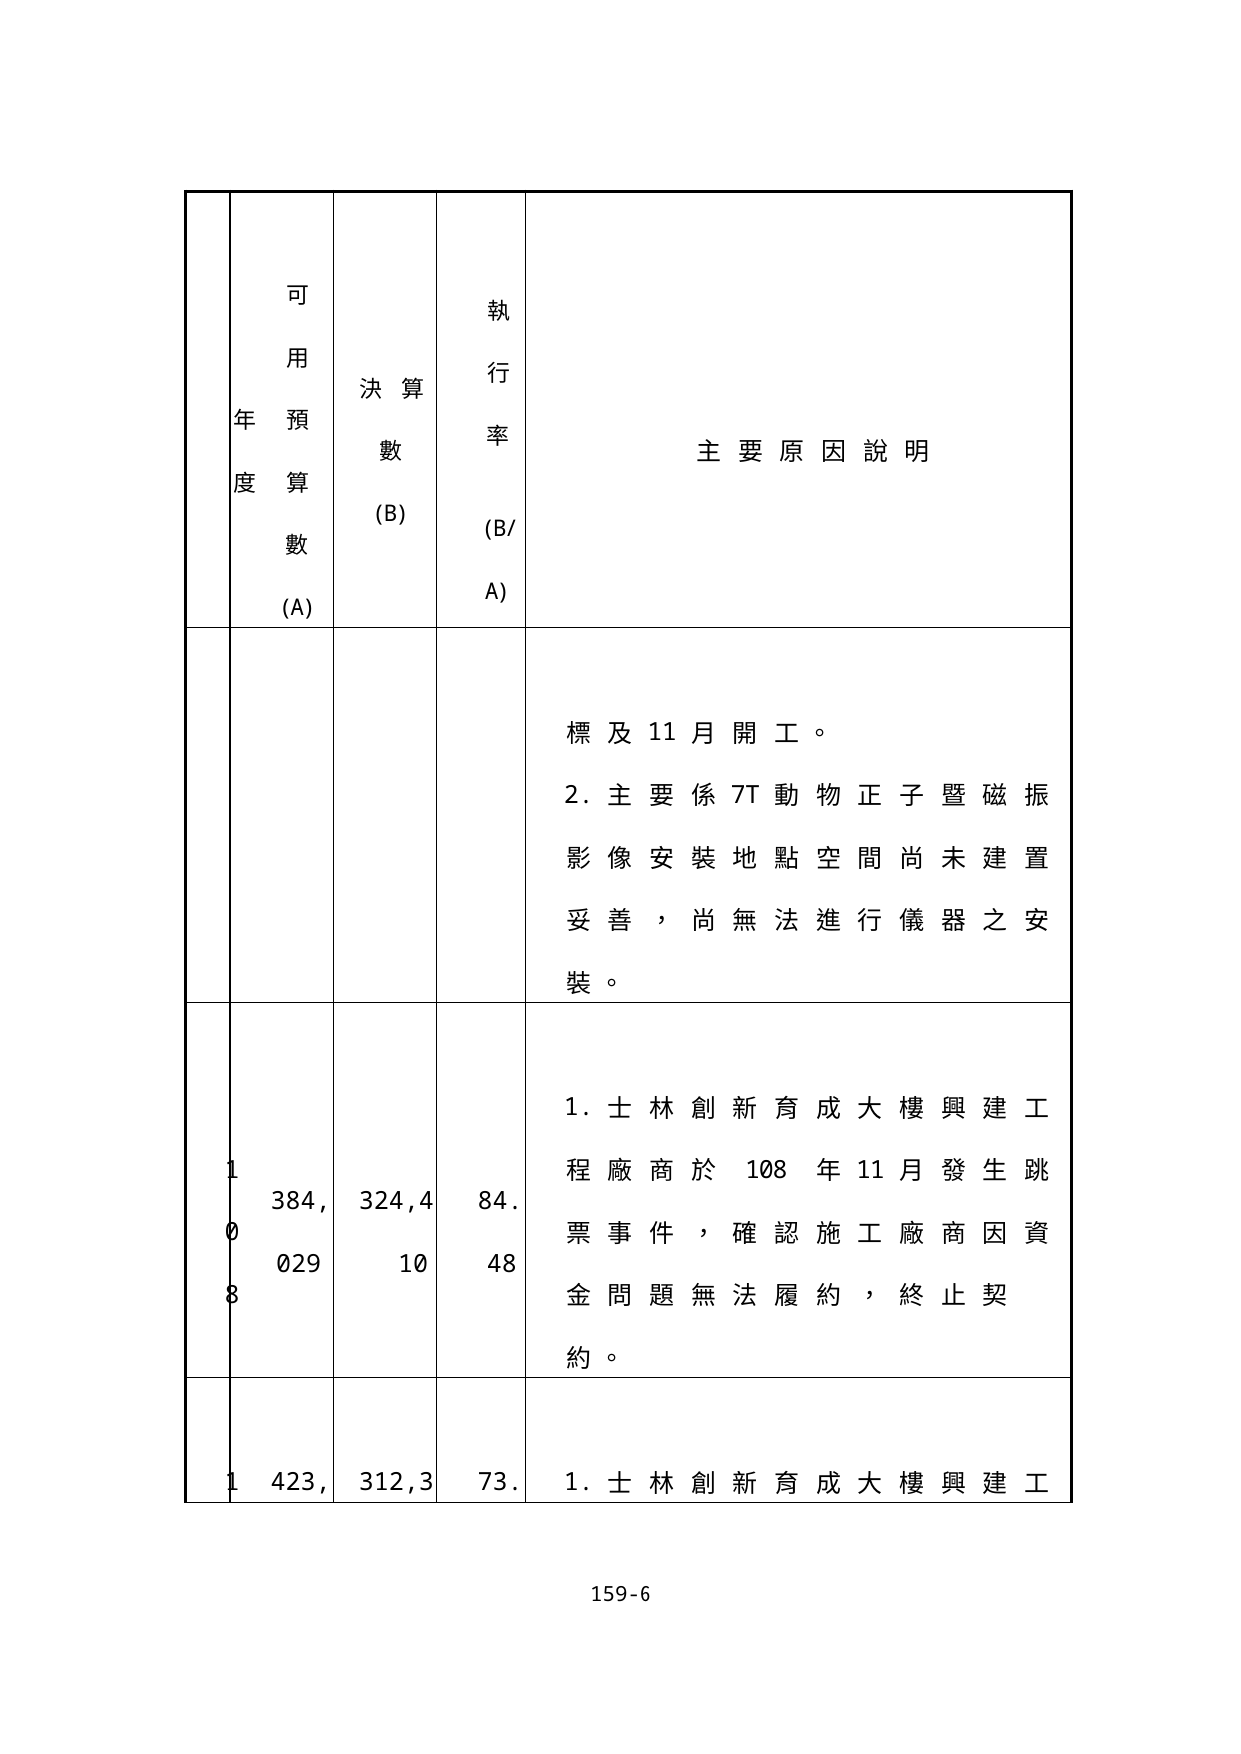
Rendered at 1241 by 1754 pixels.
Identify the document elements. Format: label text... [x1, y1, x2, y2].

table_cell [437, 628, 525, 1002]
table_header 年度 [187, 193, 229, 627]
table_cell 標及11月開工。 2.主要係7T動物正子暨磁振影像安裝地點空間尚未建置妥善，尚無法進行儀器之安裝。 [526, 628, 1070, 1002]
table_cell 108 [187, 1003, 229, 1377]
table_header 決算數 (B) [334, 193, 436, 627]
table_header 執行率 (B/A) [437, 193, 525, 627]
table_cell 107 [187, 628, 229, 1002]
table_cell 324,410 [334, 1003, 436, 1377]
table_cell 384,029 [231, 1003, 333, 1377]
table_header 可用預算數 (A) [231, 193, 333, 627]
table_cell 109 [187, 1378, 229, 1502]
table_header 主要原因說明 [526, 193, 1070, 627]
table_cell 84.48 [437, 1003, 525, 1377]
table_cell 73. [437, 1378, 525, 1502]
table_cell 1.士林創新育成大樓興建工程廠商於108年11月發生跳票事件，確認施工廠商因資金問題無法履約，終止契約。 [526, 1003, 1070, 1377]
table_cell 423,999 [231, 1378, 333, 1502]
table_cell [334, 628, 436, 1002]
table_cell 1.士林創新育成大樓興建工 [526, 1378, 1070, 1502]
table_cell 312,3 [334, 1378, 436, 1502]
table_cell 389,021 [231, 628, 333, 1002]
